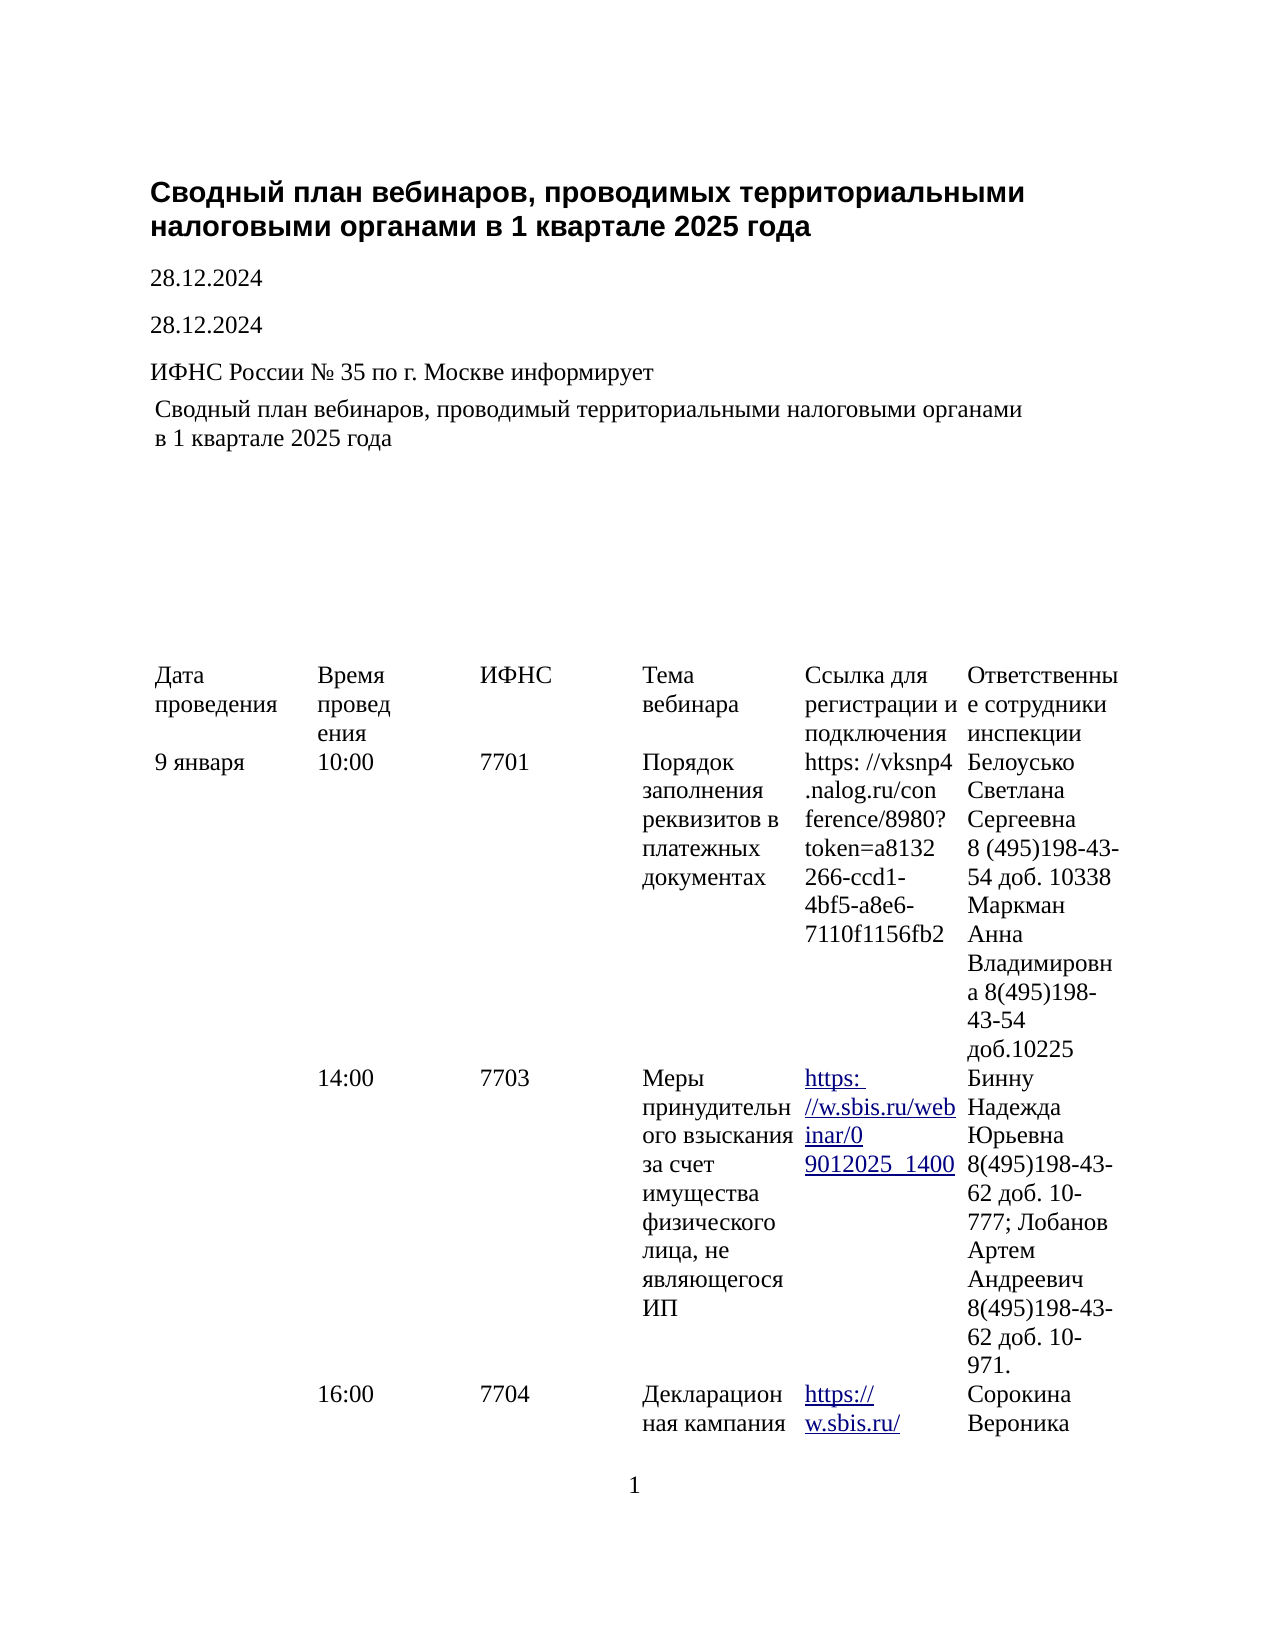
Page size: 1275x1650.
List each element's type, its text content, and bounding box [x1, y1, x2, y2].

subtitle Сводный план вебинаров, проводимых территориальными налоговыми органами в 1 квартале 2025 года [150, 175, 1125, 242]
table_cell 7703 [475, 1063, 637, 1379]
table_cell Меры принудительного взыскания за счет имущества физического лица, не являющегося ИП [638, 1063, 800, 1379]
table_header Ответственные сотрудники инспекции [963, 660, 1125, 747]
text 28.12.2024 [150, 263, 1125, 292]
table_header Дата проведения [150, 660, 312, 747]
table_cell Бинну Надежда Юрьевна 8(495)198-43-62 доб. 10-777; Лобанов Артем Андреевич 8(495)198-43-62 доб. 10-971. [963, 1063, 1125, 1379]
table_header Тема вебинара [638, 660, 800, 747]
table_cell Порядок заполнения реквизитов в платежных документах [638, 747, 800, 1063]
table_cell https: //vksnp4 .nalog.ru/con ference/8980?token=a8132 266-ccd1-4bf5-a8e6- 7110f1156fb2 [800, 747, 962, 1063]
table_cell 10:00 [313, 747, 475, 1063]
table_cell 9 января [150, 747, 312, 1437]
table_cell 7701 [475, 747, 637, 1063]
table_cell 14:00 [313, 1063, 475, 1379]
table_cell Декларационная кампания [638, 1379, 800, 1437]
table_header Сводный план вебинаров, проводимый территориальными налоговыми органами в 1 квартале 2025 года [150, 395, 1125, 509]
table_cell 7704 [475, 1379, 637, 1437]
table_cell Сорокина Вероника [963, 1379, 1125, 1437]
table_cell Белоусько Светлана Сергеевна 8 (495)198-43-54 доб. 10338 Маркман Анна Владимировна 8(495)198-43-54 доб.10225 [963, 747, 1125, 1063]
table_header ИФНС [475, 660, 637, 747]
table_header Ссылка для регистрации и подключения [800, 660, 962, 747]
text 28.12.2024 [150, 310, 1125, 339]
table_header Время провед ения [313, 660, 475, 747]
table_cell 16:00 [313, 1379, 475, 1437]
table_cell https: //w.sbis.ru/webinar/0 9012025_1400 [800, 1063, 962, 1379]
table_cell https://w.sbis.ru/ [800, 1379, 962, 1437]
text ИФНС России № 35 по г. Москве информирует [150, 357, 1125, 386]
